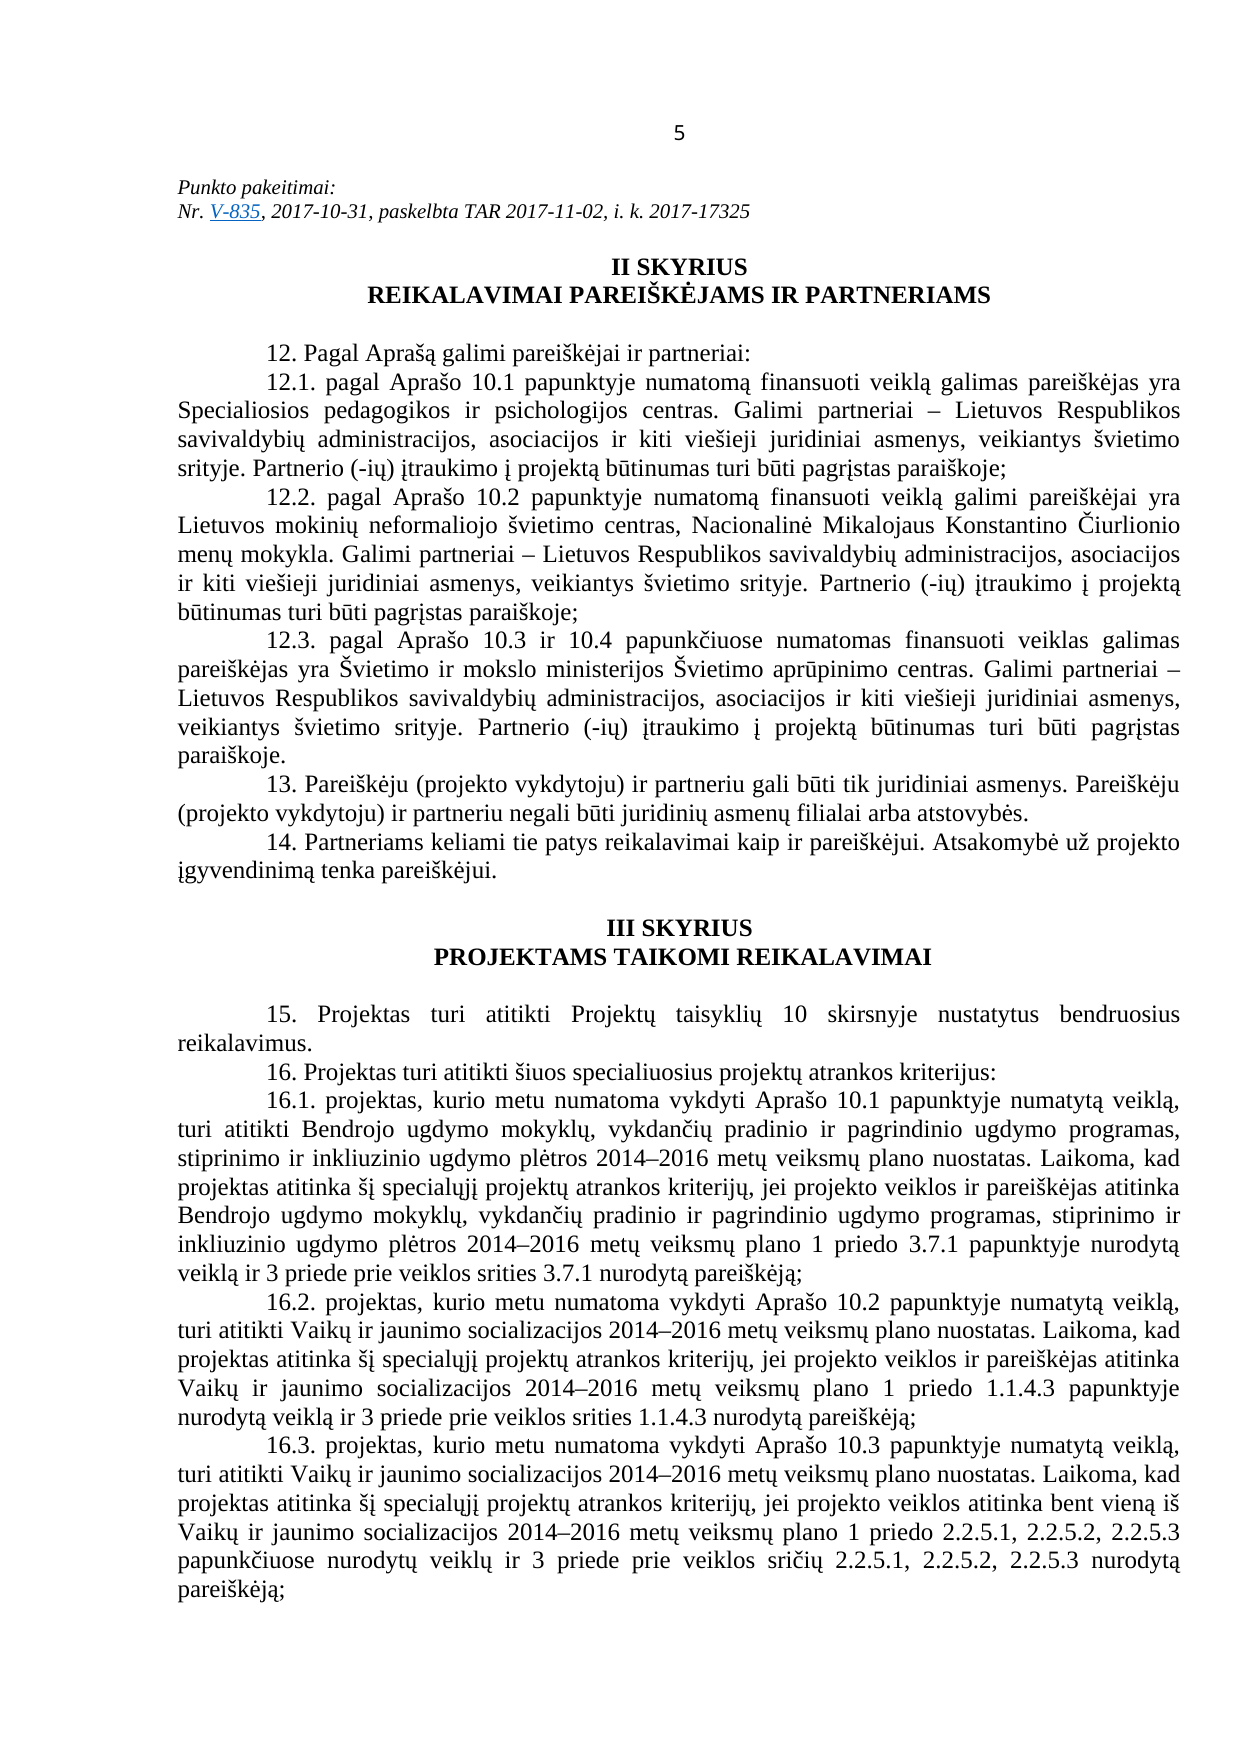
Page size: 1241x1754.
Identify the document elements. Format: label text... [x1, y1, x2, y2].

text Nr. V-835, 2017-10-31, paskelbta TAR 2017-11-02, i. k. 2017-17325 [177, 199, 1181, 223]
text 16.2. projektas, kurio metu numatoma vykdyti Aprašo 10.2 papunktyje numatytą veiklą, turi atitikti Vaikų ir jaunimo socializacijos 2014–2016 metų veiksmų plano nuostatas. Laikoma, kad projektas atitinka šį specialųjį projektų atrankos kriterijų, jei projekto veiklos ir pareiškėjas atitinka Vaikų ir jaunimo socializacijos 2014–2016 metų veiksmų plano 1 priedo 1.1.4.3 papunktyje nurodytą veiklą ir 3 priede prie veiklos srities 1.1.4.3 nurodytą pareiškėją; [177, 1287, 1181, 1431]
text 16. Projektas turi atitikti šiuos specialiuosius projektų atrankos kriterijus: [177, 1057, 1181, 1086]
text 13. Pareiškėju (projekto vykdytoju) ir partneriu gali būti tik juridiniai asmenys. Pareiškėju (projekto vykdytoju) ir partneriu negali būti juridinių asmenų filialai arba atstovybės. [177, 769, 1181, 827]
text REIKALAVIMAI PAREIŠKĖJAMS IR PARTNERIAMS [177, 281, 1181, 309]
text 12.3. pagal Aprašo 10.3 ir 10.4 papunkčiuose numatomas finansuoti veiklas galimas pareiškėjas yra Švietimo ir mokslo ministerijos Švietimo aprūpinimo centras. Galimi partneriai – Lietuvos Respublikos savivaldybių administracijos, asociacijos ir kiti viešieji juridiniai asmenys, veikiantys švietimo srityje. Partnerio (-ių) įtraukimo į projektą būtinumas turi būti pagrįstas paraiškoje. [177, 626, 1181, 769]
text 16.1. projektas, kurio metu numatoma vykdyti Aprašo 10.1 papunktyje numatytą veiklą, turi atitikti Bendrojo ugdymo mokyklų, vykdančių pradinio ir pagrindinio ugdymo programas, stiprinimo ir inkliuzinio ugdymo plėtros 2014–2016 metų veiksmų plano nuostatas. Laikoma, kad projektas atitinka šį specialųjį projektų atrankos kriterijų, jei projekto veiklos ir pareiškėjas atitinka Bendrojo ugdymo mokyklų, vykdančių pradinio ir pagrindinio ugdymo programas, stiprinimo ir inkliuzinio ugdymo plėtros 2014–2016 metų veiksmų plano 1 priedo 3.7.1 papunktyje nurodytą veiklą ir 3 priede prie veiklos srities 3.7.1 nurodytą pareiškėją; [177, 1086, 1181, 1287]
text III SKYRIUS [177, 913, 1181, 942]
text PROJEKTAMS TAIKOMI REIKALAVIMAI [177, 942, 1181, 971]
text Punkto pakeitimai: [177, 175, 1181, 199]
text 12. Pagal Aprašą galimi pareiškėjai ir partneriai: [177, 338, 1181, 367]
text 15. Projektas turi atitikti Projektų taisyklių 10 skirsnyje nustatytus bendruosius reikalavimus. [177, 999, 1181, 1057]
text II SKYRIUS [177, 252, 1181, 281]
text 16.3. projektas, kurio metu numatoma vykdyti Aprašo 10.3 papunktyje numatytą veiklą, turi atitikti Vaikų ir jaunimo socializacijos 2014–2016 metų veiksmų plano nuostatas. Laikoma, kad projektas atitinka šį specialųjį projektų atrankos kriterijų, jei projekto veiklos atitinka bent vieną iš Vaikų ir jaunimo socializacijos 2014–2016 metų veiksmų plano 1 priedo 2.2.5.1, 2.2.5.2, 2.2.5.3 papunkčiuose nurodytų veiklų ir 3 priede prie veiklos sričių 2.2.5.1, 2.2.5.2, 2.2.5.3 nurodytą pareiškėją; [177, 1431, 1181, 1603]
text 12.1. pagal Aprašo 10.1 papunktyje numatomą finansuoti veiklą galimas pareiškėjas yra Specialiosios pedagogikos ir psichologijos centras. Galimi partneriai – Lietuvos Respublikos savivaldybių administracijos, asociacijos ir kiti viešieji juridiniai asmenys, veikiantys švietimo srityje. Partnerio (-ių) įtraukimo į projektą būtinumas turi būti pagrįstas paraiškoje; [177, 367, 1181, 482]
text 14. Partneriams keliami tie patys reikalavimai kaip ir pareiškėjui. Atsakomybė už projekto įgyvendinimą tenka pareiškėjui. [177, 827, 1181, 884]
text 12.2. pagal Aprašo 10.2 papunktyje numatomą finansuoti veiklą galimi pareiškėjai yra Lietuvos mokinių neformaliojo švietimo centras, Nacionalinė Mikalojaus Konstantino Čiurlionio menų mokykla. Galimi partneriai – Lietuvos Respublikos savivaldybių administracijos, asociacijos ir kiti viešieji juridiniai asmenys, veikiantys švietimo srityje. Partnerio (-ių) įtraukimo į projektą būtinumas turi būti pagrįstas paraiškoje; [177, 482, 1181, 626]
